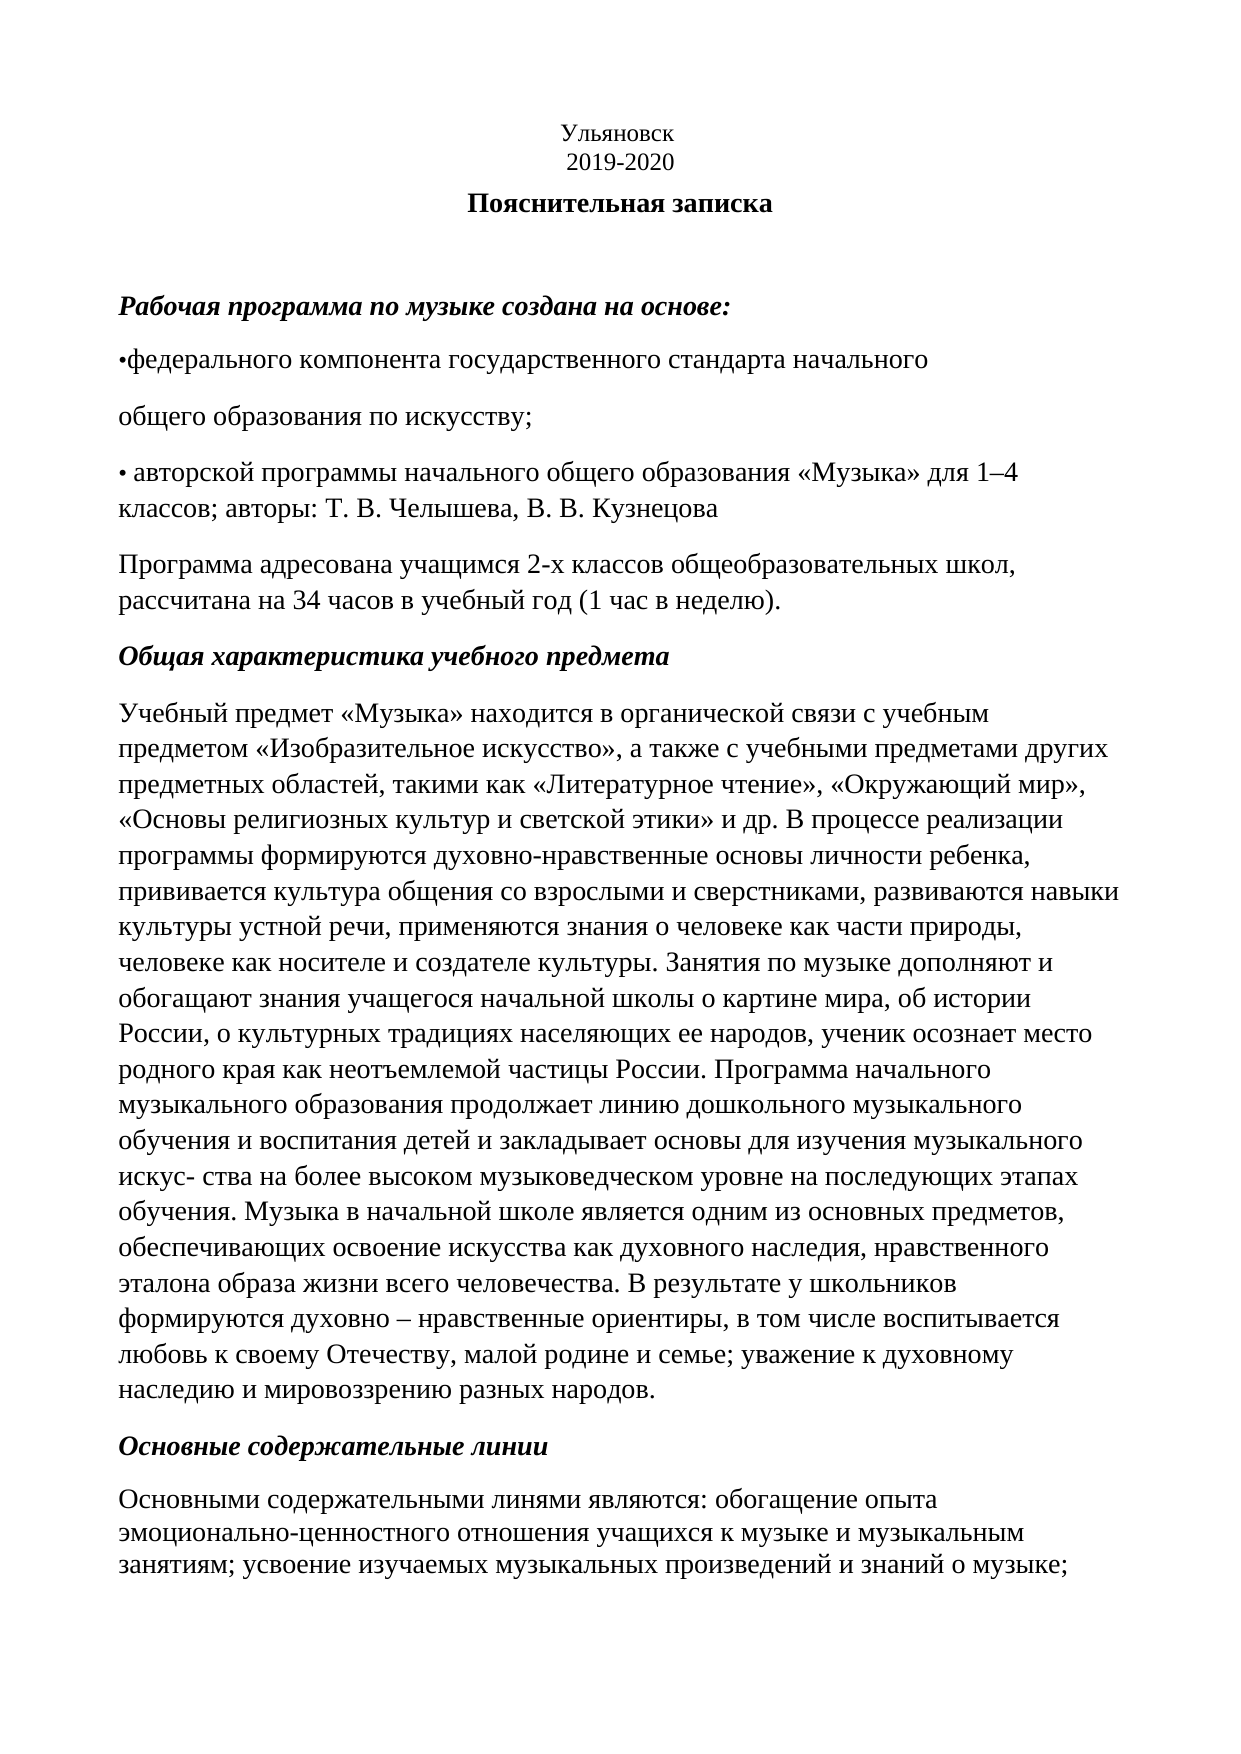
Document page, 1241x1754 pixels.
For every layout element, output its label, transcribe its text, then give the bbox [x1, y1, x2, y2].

text Ульяновск [118, 118, 1122, 147]
text Учебный предмет «Музыка» находится в органической связи с учебным предметом «Изобразительное искусство», а также с учебными предметами других предметных областей, такими как «Литературное чтение», «Окружающий мир», «Основы религиозных культур и светской этики» и др. В процессе реализации программы формируются духовно-нравственные основы личности ребенка, прививается культура общения со взрослыми и сверстниками, развиваются навыки культуры устной речи, применяются знания о человеке как части природы, человеке как носителе и создателе культуры. Занятия по музыке дополняют и обогащают знания учащегося начальной школы о картине мира, об истории России, о культурных традициях населяющих ее народов, ученик осознает место родного края как неотъемлемой частицы России. Программа начального музыкального образования продолжает линию дошкольного музыкального обучения и воспитания детей и закладывает основы для изучения музыкального искус- ства на более высоком музыковедческом уровне на последующих этапах обучения. Музыка в начальной школе является одним из основных предметов, обеспечивающих освоение искусства как духовного наследия, нравственного эталона образа жизни всего человечества. В результате у школьников формируются духовно – нравственные ориентиры, в том числе воспитывается любовь к своему Отечеству, малой родине и семье; уважение к духовному наследию и мировоззрению разных народов. [118, 696, 1122, 1405]
text 2019-2020 [118, 147, 1122, 176]
text Общая характеристика учебного предмета [118, 639, 1122, 672]
text •федерального компонента государственного стандарта начального [118, 342, 1122, 374]
text Основные содержательные линии [118, 1429, 1122, 1461]
text Программа адресована учащимся 2-х классов общеобразовательных школ, рассчитана на 34 часов в учебный год (1 час в неделю). [118, 547, 1122, 615]
text Пояснительная записка [118, 186, 1122, 218]
text Основными содержательными линями являются: обогащение опыта эмоционально-ценностного отношения учащихся к музыке и музыкальным занятиям; усвоение изучаемых музыкальных произведений и знаний о музыке; [118, 1482, 1122, 1579]
text общего образования по искусству; [118, 398, 1122, 431]
text Рабочая программа по музыке создана на основе: [118, 289, 1122, 321]
text • авторской программы начального общего образования «Музыка» для 1–4 классов; авторы: Т. В. Челышева, В. В. Кузнецова [118, 455, 1122, 523]
